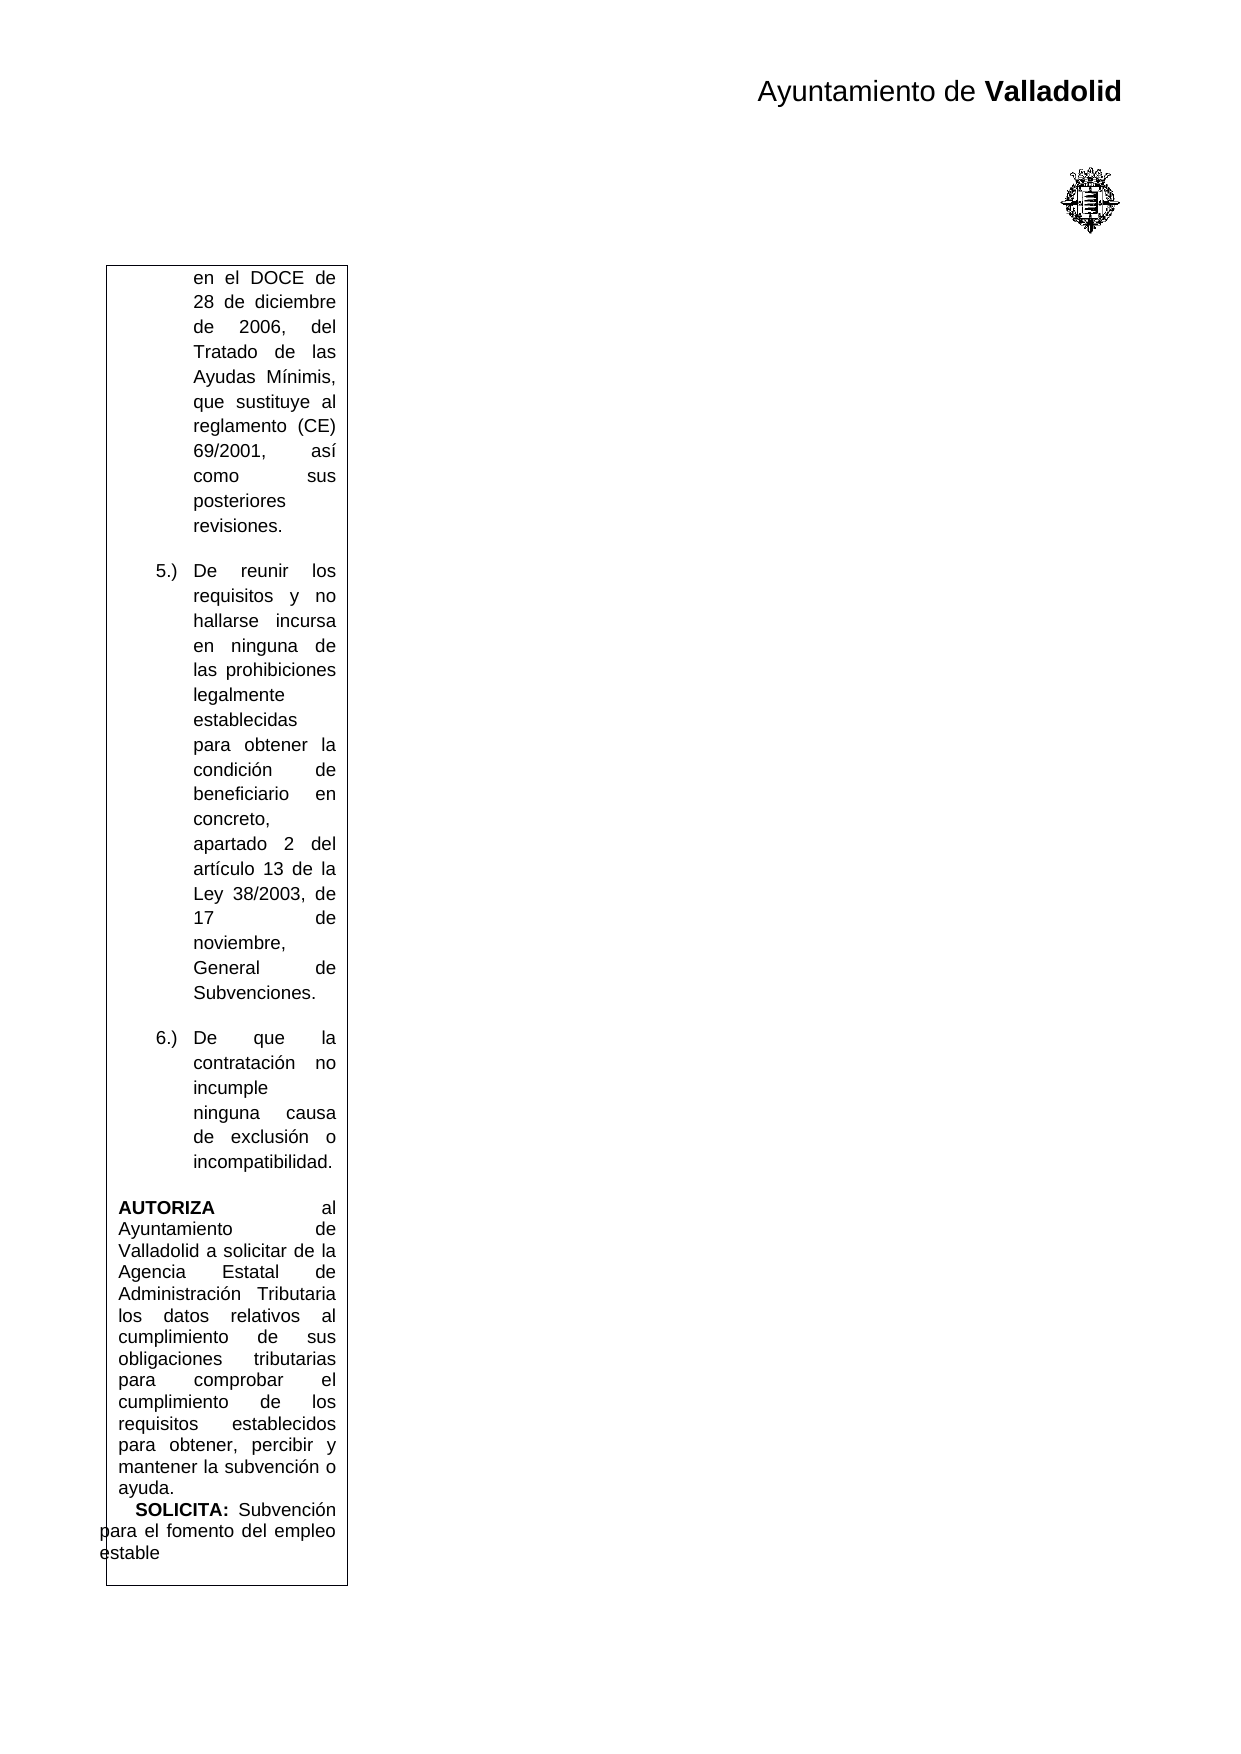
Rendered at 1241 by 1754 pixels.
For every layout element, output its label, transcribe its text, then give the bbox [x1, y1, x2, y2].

table_cell Efectúa la siguiente DECLARACION RESPONSABLE: De conocer y aceptar las condiciones de la convocatoria de ayudas y sus correspondientes bases. De que la entidad solicitante no se encuentra sancionada penal ni administrativamente con la pérdida de la posibilidad de obtención de subvenciones o ayudas públicas, ni está incursa en prohibición legal alguna que la inhabilite para ello. De que la persona contratada no es cónyuge, descendiente o pariente que tenga relación de parentesco por consanguinidad o afinidad, hasta el segundo grado inclusive con el/la empresario/a o con quienes tengan el control empresarial, ostenten cargos de dirección o sean miembros de los órganos de administración de las empresas que revistan la forma jurídica de sociedad, así como la que se produzca con estos últimos. De cumplir con la regla de Mínimis, conforme a lo que establece el Reglamento (CE) nº 1998/2006 de la Comisión Europea, de 15 de diciembre de 2006, publicado en el DOCE de 28 de diciembre de 2006, del Tratado de las Ayudas Mínimis, que sustituye al reglamento (CE) 69/2001, así como sus posteriores revisiones. De reunir los requisitos y no hallarse incursa en ninguna de las prohibiciones legalmente establecidas para obtener la condición de beneficiario en concreto, apartado 2 del artículo 13 de la Ley 38/2003, de 17 de noviembre, General de Subvenciones. De que la contratación no incumple ninguna causa de exclusión o incompatibilidad. AUTORIZA al Ayuntamiento de Valladolid a solicitar de la Agencia Estatal de Administración Tributaria los datos relativos al cumplimiento de sus obligaciones tributarias para comprobar el cumplimiento de los requisitos establecidos para obtener, percibir y mantener la subvención o ayuda. SOLICITA: Subvención para el fomento del empleo estable Lo que hago constar a los efectos oportunos. En ________________, a _________ de____________________ de 2015 (Sello de la empresa y firma de su representante legal) Fdo. : [107, 266, 347, 1585]
picture [1058, 165, 1123, 237]
